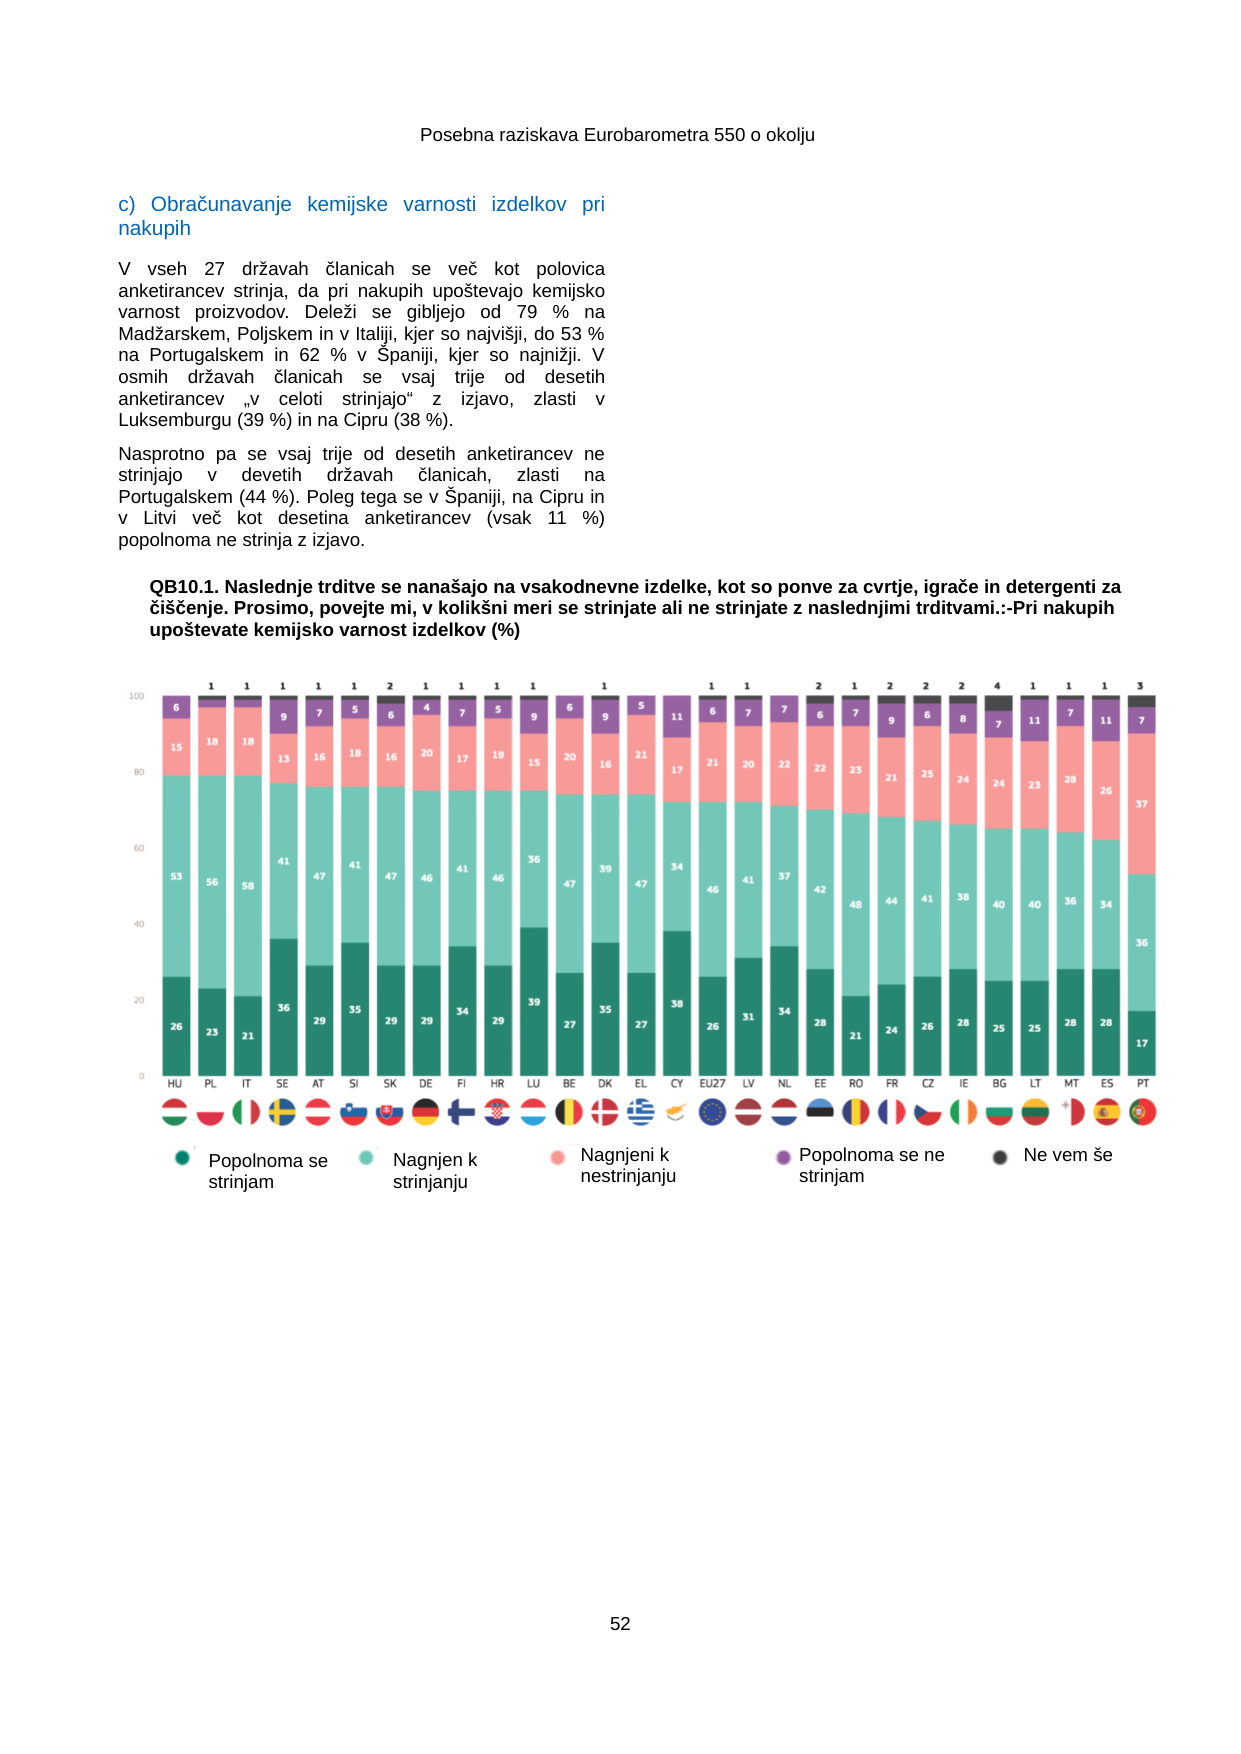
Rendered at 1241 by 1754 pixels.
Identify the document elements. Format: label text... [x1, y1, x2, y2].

text Nasprotno pa se vsaj trije od desetih anketirancev ne strinjajo v devetih državah članicah, zlasti na Portugalskem (44 %). Poleg tega se v Španiji, na Cipru in v Litvi več kot desetina anketirancev (vsak 11 %) popolnoma ne strinja z izjavo. [118, 442, 605, 550]
subtitle c) Obračunavanje kemijske varnosti izdelkov pri nakupih [118, 192, 605, 239]
picture [118, 675, 1168, 1131]
text V vseh 27 državah članicah se več kot polovica anketirancev strinja, da pri nakupih upoštevajo kemijsko varnost proizvodov. Deleži se gibljejo od 79 % na Madžarskem, Poljskem in v Italiji, kjer so najvišji, do 53 % na Portugalskem in 62 % v Španiji, kjer so najnižji. V osmih državah članicah se vsaj trije od desetih anketirancev „v celoti strinjajo“ z izjavo, zlasti v Luksemburgu (39 %) in na Cipru (38 %). [118, 258, 605, 431]
picture [164, 1136, 1009, 1172]
